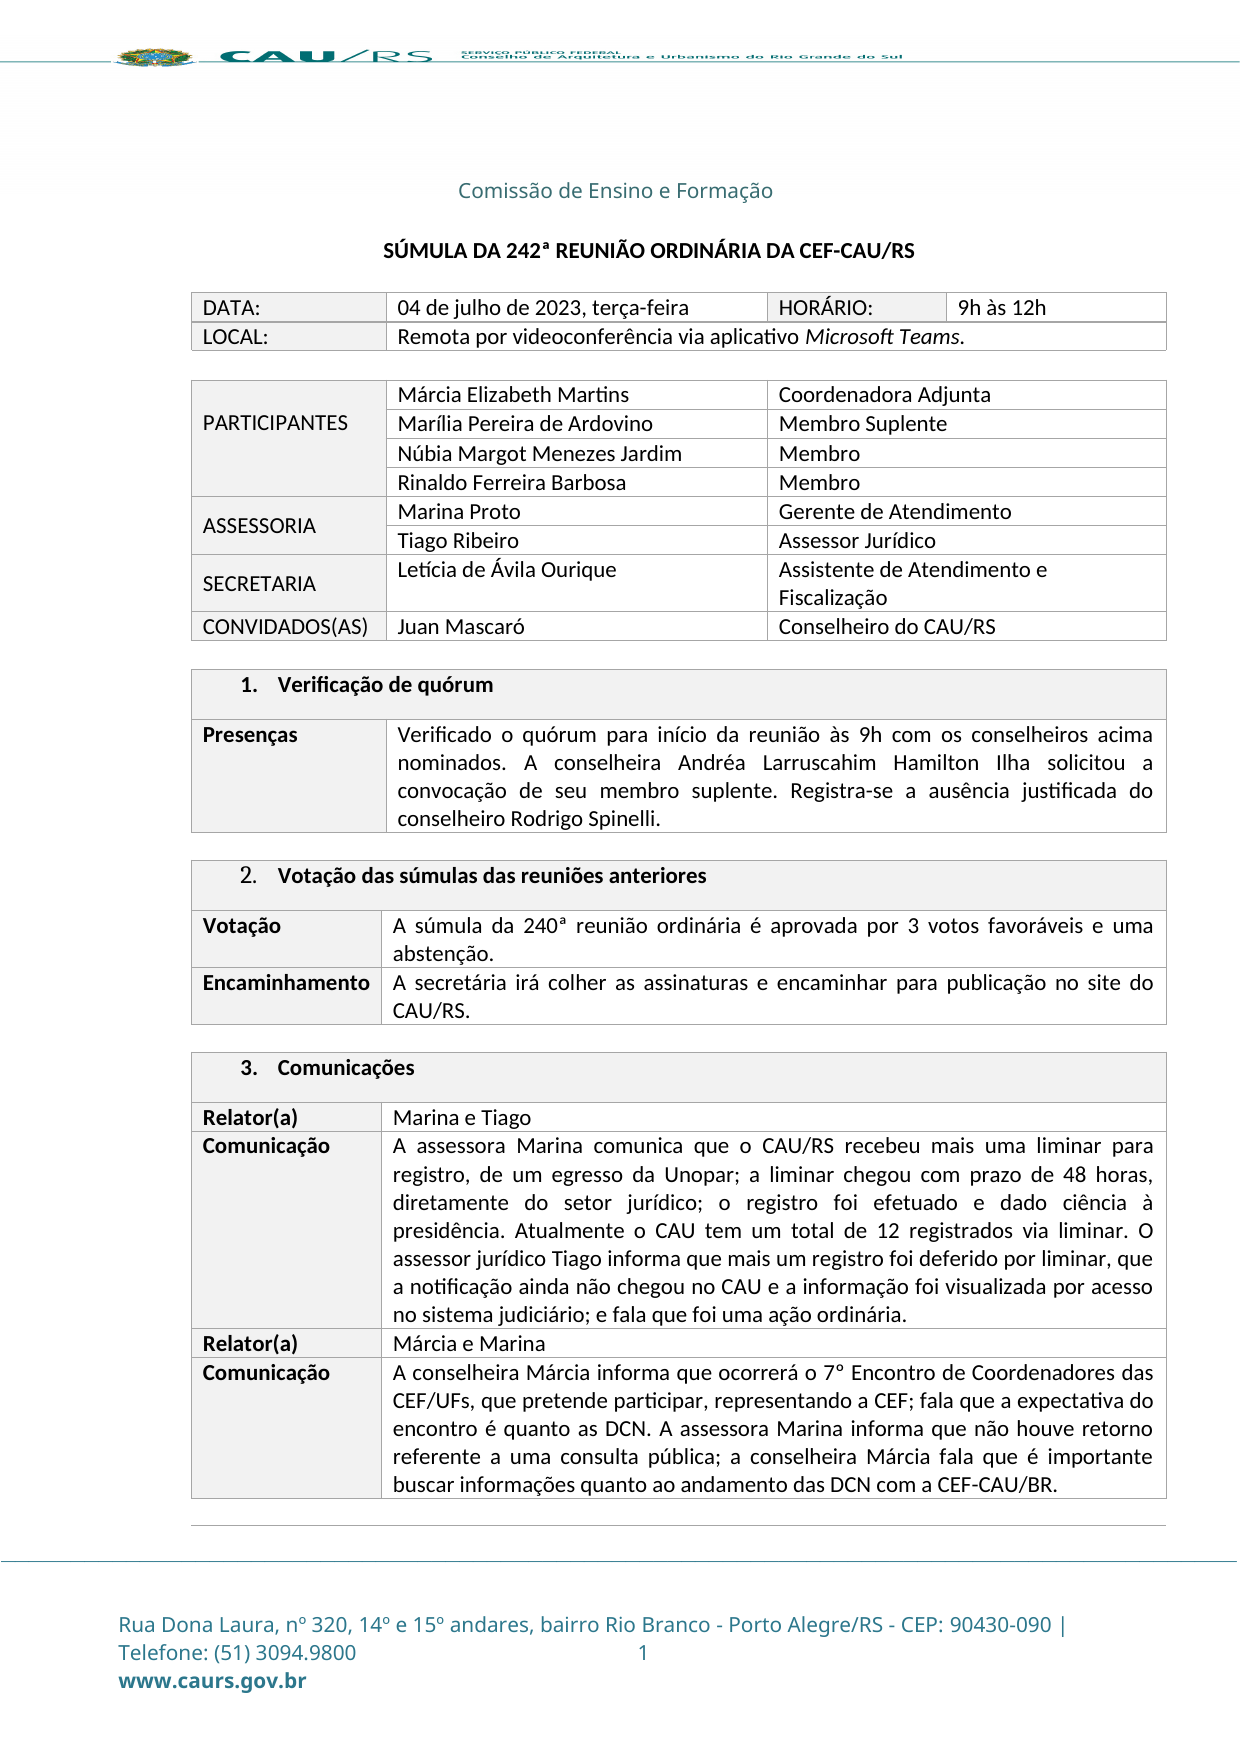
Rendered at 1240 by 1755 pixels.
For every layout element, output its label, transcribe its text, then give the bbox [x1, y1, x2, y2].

table_header HORÁRIO: [768, 293, 946, 321]
table_cell Votação [192, 911, 381, 967]
table_cell LOCAL: [192, 323, 386, 350]
table_cell Membro [768, 439, 1166, 467]
table_cell Assessor Jurídico [768, 526, 1166, 554]
table_cell Marina e Tiago [382, 1103, 1166, 1131]
table_cell [191, 1499, 1166, 1525]
table_cell Rinaldo Ferreira Barbosa [387, 468, 767, 496]
table_cell Marina Proto [387, 497, 767, 525]
table_cell Assistente de Atendimento e Fiscalização [768, 555, 1166, 611]
table_cell Comunicações [192, 1053, 1166, 1102]
table_cell Núbia Margot Menezes Jardim [387, 439, 767, 467]
table_cell Juan Mascaró [387, 612, 767, 640]
text SÚMULA DA 242ª REUNIÃO ORDINÁRIA DA CEF-CAU/RS [177, 236, 1121, 264]
table_cell Votação das súmulas das reuniões anteriores [192, 861, 1166, 910]
table_cell Comunicação [192, 1132, 381, 1328]
table_cell [191, 641, 1166, 669]
table_cell ASSESSORIA [192, 497, 386, 554]
table_cell Coordenadora Adjunta [768, 381, 1166, 408]
table_cell A assessora Marina comunica que o CAU/RS recebeu mais uma liminar para registro, de um egresso da Unopar; a liminar chegou com prazo de 48 horas, diretamente do setor jurídico; o registro foi efetuado e dado ciência à presidência. Atualmente o CAU tem um total de 12 registrados via liminar. O assessor jurídico Tiago informa que mais um registro foi deferido por liminar, que a notificação ainda não chegou no CAU e a informação foi visualizada por acesso no sistema judiciário; e fala que foi uma ação ordinária. [382, 1132, 1166, 1328]
table_cell Relator(a) [192, 1103, 381, 1131]
table_cell Conselheiro do CAU/RS [768, 612, 1166, 640]
table_cell A súmula da 240ª reunião ordinária é aprovada por 3 votos favoráveis e uma abstenção. [382, 911, 1166, 967]
table_cell A conselheira Márcia informa que ocorrerá o 7º Encontro de Coordenadores das CEF/UFs, que pretende participar, representando a CEF; fala que a expectativa do encontro é quanto as DCN. A assessora Marina informa que não houve retorno referente a uma consulta pública; a conselheira Márcia fala que é importante buscar informações quanto ao andamento das DCN com a CEF-CAU/BR. [382, 1358, 1166, 1498]
table_header 9h às 12h [947, 293, 1166, 321]
table_cell Tiago Ribeiro [387, 526, 767, 554]
table_cell Márcia Elizabeth Martins [387, 381, 767, 408]
table_cell Marília Pereira de Ardovino [387, 410, 767, 438]
table_cell [191, 1025, 1166, 1052]
table_cell A secretária irá colher as assinaturas e encaminhar para publicação no site do CAU/RS. [382, 968, 1166, 1024]
table_cell Verificado o quórum para início da reunião às 9h com os conselheiros acima nominados. A conselheira Andréa Larruscahim Hamilton Ilha solicitou a convocação de seu membro suplente. Registra-se a ausência justificada do conselheiro Rodrigo Spinelli. [387, 720, 1166, 832]
table_cell [191, 833, 1166, 859]
table_cell CONVIDADOS(AS) [192, 612, 386, 640]
table_cell [192, 351, 1166, 379]
table_cell PARTICIPANTES [192, 381, 386, 496]
table_cell Encaminhamento [192, 968, 381, 1024]
table_cell Márcia e Marina [382, 1329, 1166, 1357]
table_cell Relator(a) [192, 1329, 381, 1357]
table_cell Membro Suplente [768, 410, 1166, 438]
table_cell Presenças [192, 720, 386, 832]
table_cell Letícia de Ávila Ourique [387, 555, 767, 611]
table_header DATA: [192, 293, 386, 321]
table_cell Comunicação [192, 1358, 381, 1498]
table_cell Membro [768, 468, 1166, 496]
table_cell Verificação de quórum [192, 670, 1166, 719]
table_cell SECRETARIA [192, 555, 386, 611]
table_header 04 de julho de 2023, terça-feira [387, 293, 767, 321]
table_cell Gerente de Atendimento [768, 497, 1166, 525]
